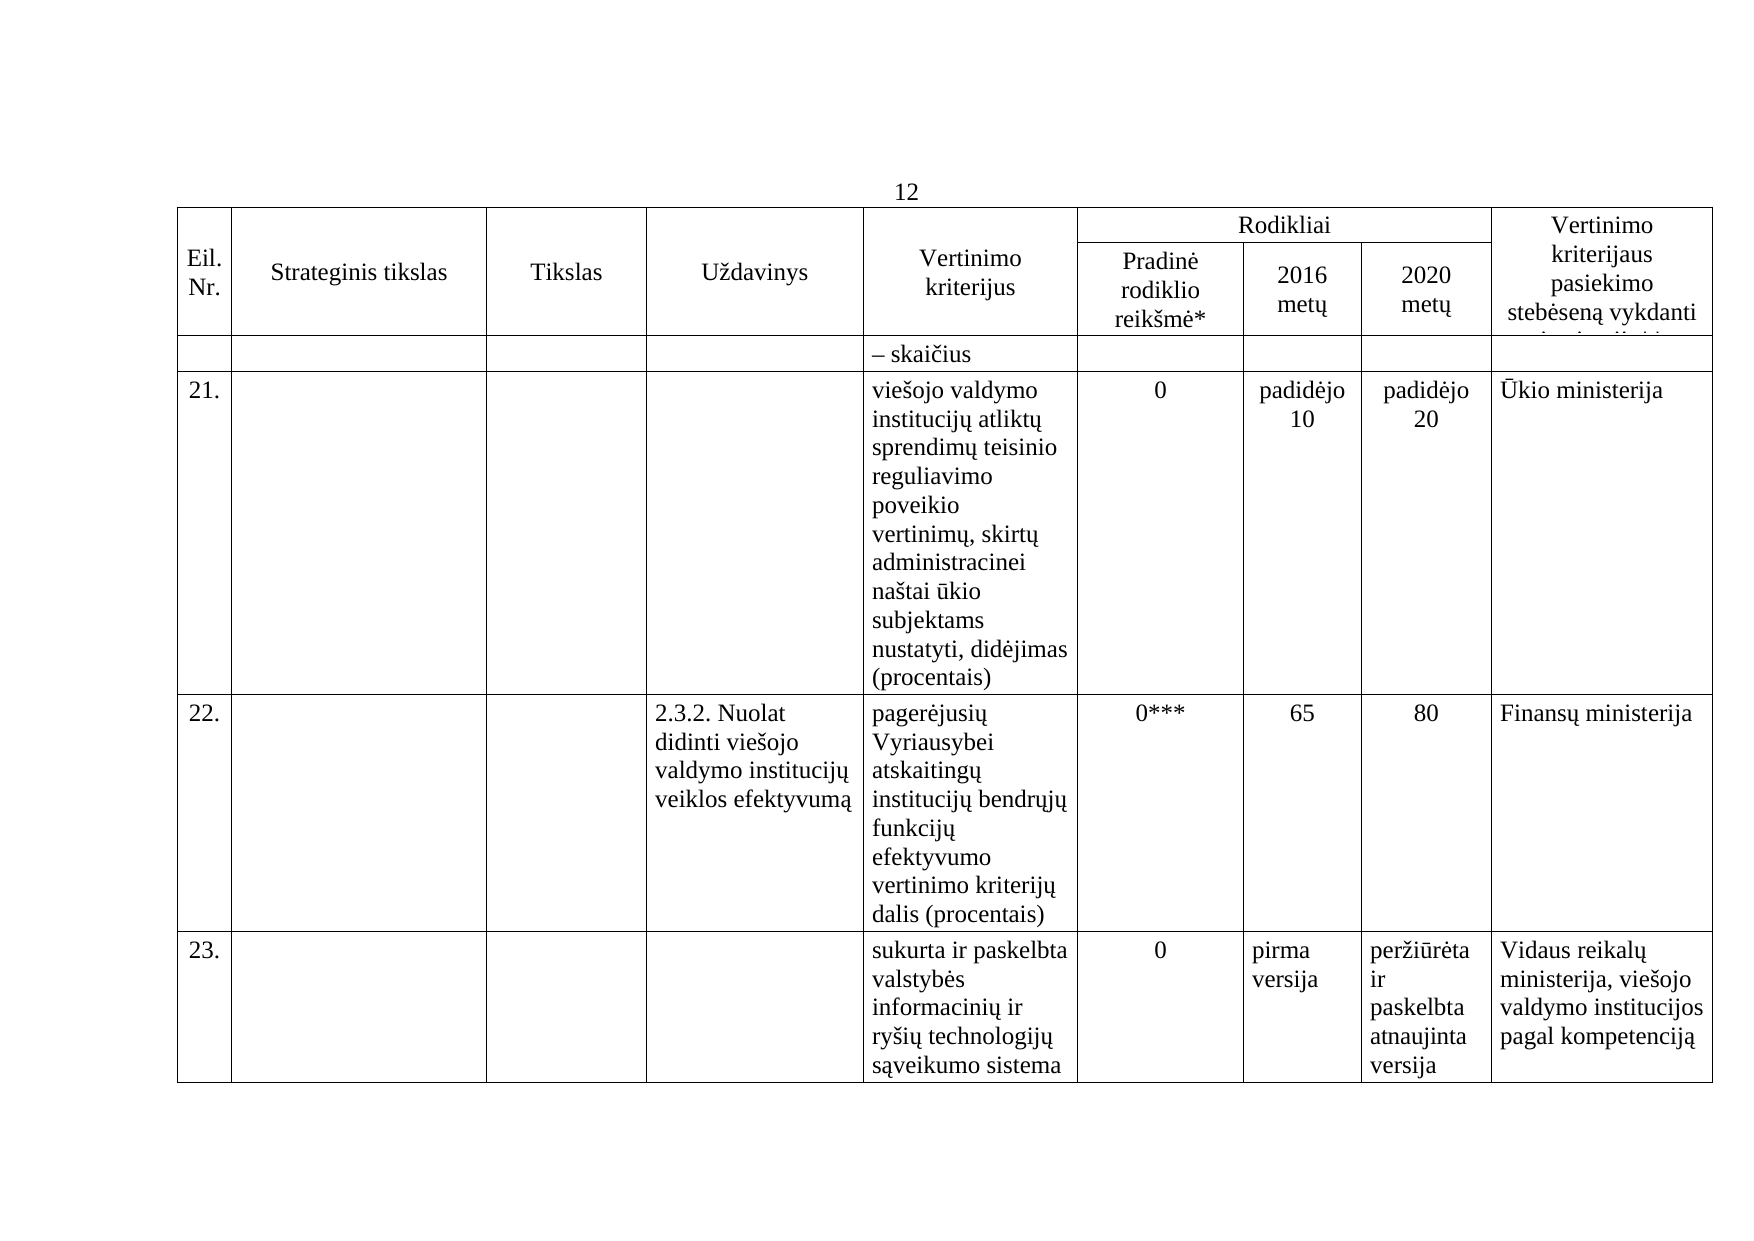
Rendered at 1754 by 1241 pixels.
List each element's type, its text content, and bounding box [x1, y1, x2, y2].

table_cell padidėjo 10 [1244, 372, 1361, 694]
table_cell Vidaus reikalų ministerija, viešojo valdymo institucijos pagal kompetenciją [1492, 932, 1712, 1082]
table_cell [232, 372, 486, 694]
table_cell Pradinė rodiklio reikšmė* [1078, 243, 1243, 335]
table_header Eil. Nr. [178, 208, 231, 335]
table_cell – skaičius [864, 336, 1077, 371]
table_cell [487, 372, 646, 694]
table_cell 65 [1244, 695, 1361, 931]
table_cell [178, 336, 231, 371]
table_header Tikslas [487, 208, 646, 335]
table_cell [1078, 336, 1243, 371]
table_cell [1362, 336, 1491, 371]
table_cell 80 [1362, 695, 1491, 931]
table_cell 0 [1078, 932, 1243, 1082]
table_cell [647, 932, 863, 1082]
table_cell Finansų ministerija [1492, 695, 1712, 931]
table_cell [487, 695, 646, 931]
table_cell 0 [1078, 372, 1243, 694]
table_cell sukurta ir paskelbta valstybės informacinių ir ryšių technologijų sąveikumo sistema [864, 932, 1077, 1082]
table_cell padidėjo 20 [1362, 372, 1491, 694]
table_header Vertinimo kriterijaus pasiekimo stebėseną vykdanti institucija** [1492, 208, 1712, 335]
table_cell [1244, 336, 1361, 371]
table_cell [647, 372, 863, 694]
table_cell [232, 932, 486, 1082]
table_cell viešojo valdymo institucijų atliktų sprendimų teisinio reguliavimo poveikio vertinimų, skirtų administracinei naštai ūkio subjektams nustatyti, didėjimas (procentais) [864, 372, 1077, 694]
table_cell [647, 336, 863, 371]
table_cell pirma versija [1244, 932, 1361, 1082]
table_cell 23. [178, 932, 231, 1082]
table_cell Ūkio ministerija [1492, 372, 1712, 694]
table_header Strateginis tikslas [232, 208, 486, 335]
table_cell 0*** [1078, 695, 1243, 931]
table_header Vertinimo kriterijus [864, 208, 1077, 335]
table_cell 21. [178, 372, 231, 694]
table_cell 2016 metų [1244, 243, 1361, 335]
table_cell [487, 336, 646, 371]
table_cell [487, 932, 646, 1082]
table_cell 2.3.2. Nuolat didinti viešojo valdymo institucijų veiklos efektyvumą [647, 695, 863, 931]
table_cell peržiūrėta ir paskelbta atnaujinta versija [1362, 932, 1491, 1082]
table_cell pagerėjusių Vyriausybei atskaitingų institucijų bendrųjų funkcijų efektyvumo vertinimo kriterijų dalis (procentais) [864, 695, 1077, 931]
table_cell [232, 695, 486, 931]
table_cell [232, 336, 486, 371]
table_header Uždavinys [647, 208, 863, 335]
table_header Rodikliai [1078, 208, 1491, 242]
table_cell 22. [178, 695, 231, 931]
table_cell Ūkio ministerija [1492, 336, 1712, 371]
table_cell 2020 metų [1362, 243, 1491, 335]
